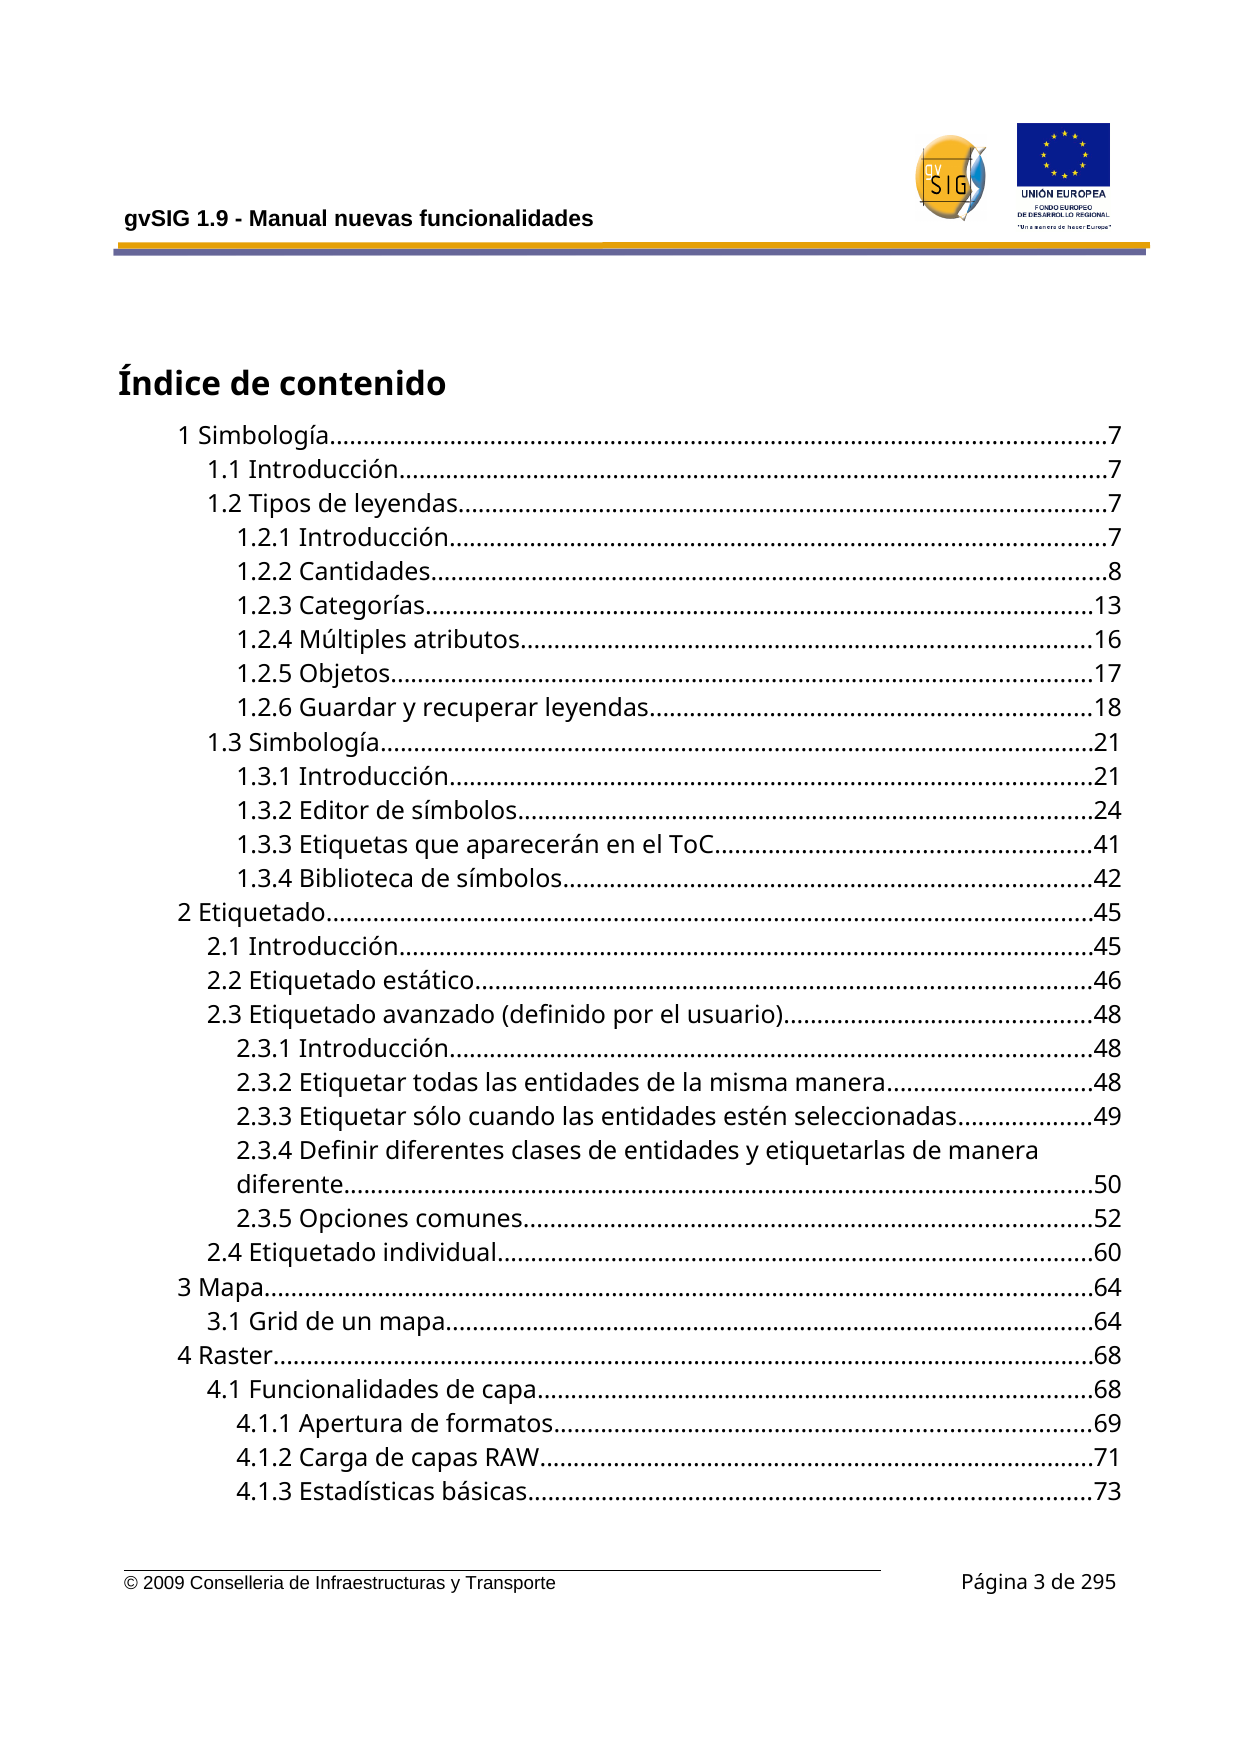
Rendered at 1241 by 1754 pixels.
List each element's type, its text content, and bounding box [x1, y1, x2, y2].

text 1.2.6 Guardar y recuperar leyendas 18 [236, 690, 1122, 724]
text 2.3.2 Etiquetar todas las entidades de la misma manera 48 [236, 1065, 1122, 1099]
text 4.1 Funcionalidades de capa 68 [207, 1371, 1122, 1405]
text 3 Mapa 64 [177, 1269, 1122, 1303]
text 2 Etiquetado 45 [177, 894, 1122, 928]
text 1.2.2 Cantidades 8 [236, 554, 1122, 588]
text 1.2 Tipos de leyendas 7 [207, 486, 1122, 520]
text 1.2.3 Categorías 13 [236, 588, 1122, 622]
text 1.3.4 Biblioteca de símbolos 42 [236, 860, 1122, 894]
text 1.3.3 Etiquetas que aparecerán en el ToC 41 [236, 826, 1122, 860]
text 2.4 Etiquetado individual 60 [207, 1235, 1122, 1269]
text 2.1 Introducción 45 [207, 928, 1122, 963]
text 4.1.3 Estadísticas básicas 73 [236, 1473, 1122, 1508]
text 4 Raster 68 [177, 1337, 1122, 1371]
text 4.1.1 Apertura de formatos 69 [236, 1405, 1122, 1439]
picture [914, 134, 987, 222]
text 1 Simbología 7 [177, 418, 1122, 452]
text 3.1 Grid de un mapa 64 [207, 1303, 1122, 1337]
text 2.2 Etiquetado estático 46 [207, 963, 1122, 997]
text 2.3.1 Introducción 48 [236, 1031, 1122, 1065]
subtitle Índice de contenido [118, 360, 1122, 405]
text 2.3 Etiquetado avanzado (definido por el usuario) 48 [207, 997, 1122, 1031]
text 1.2.5 Objetos 17 [236, 656, 1122, 690]
text 1.3 Simbología 21 [207, 724, 1122, 758]
picture [1015, 123, 1112, 232]
text 2.3.4 Definir diferentes clases de entidades y etiquetarlas de manera diferente 50 [236, 1133, 1122, 1201]
text 1.3.1 Introducción 21 [236, 758, 1122, 792]
text 1.2.1 Introducción 7 [236, 520, 1122, 554]
text 2.3.3 Etiquetar sólo cuando las entidades estén seleccionadas 49 [236, 1099, 1122, 1133]
text 1.2.4 Múltiples atributos 16 [236, 622, 1122, 656]
text 2.3.5 Opciones comunes 52 [236, 1201, 1122, 1235]
text 1.3.2 Editor de símbolos 24 [236, 792, 1122, 826]
text 1.1 Introducción 7 [207, 452, 1122, 486]
text 4.1.2 Carga de capas RAW 71 [236, 1439, 1122, 1473]
